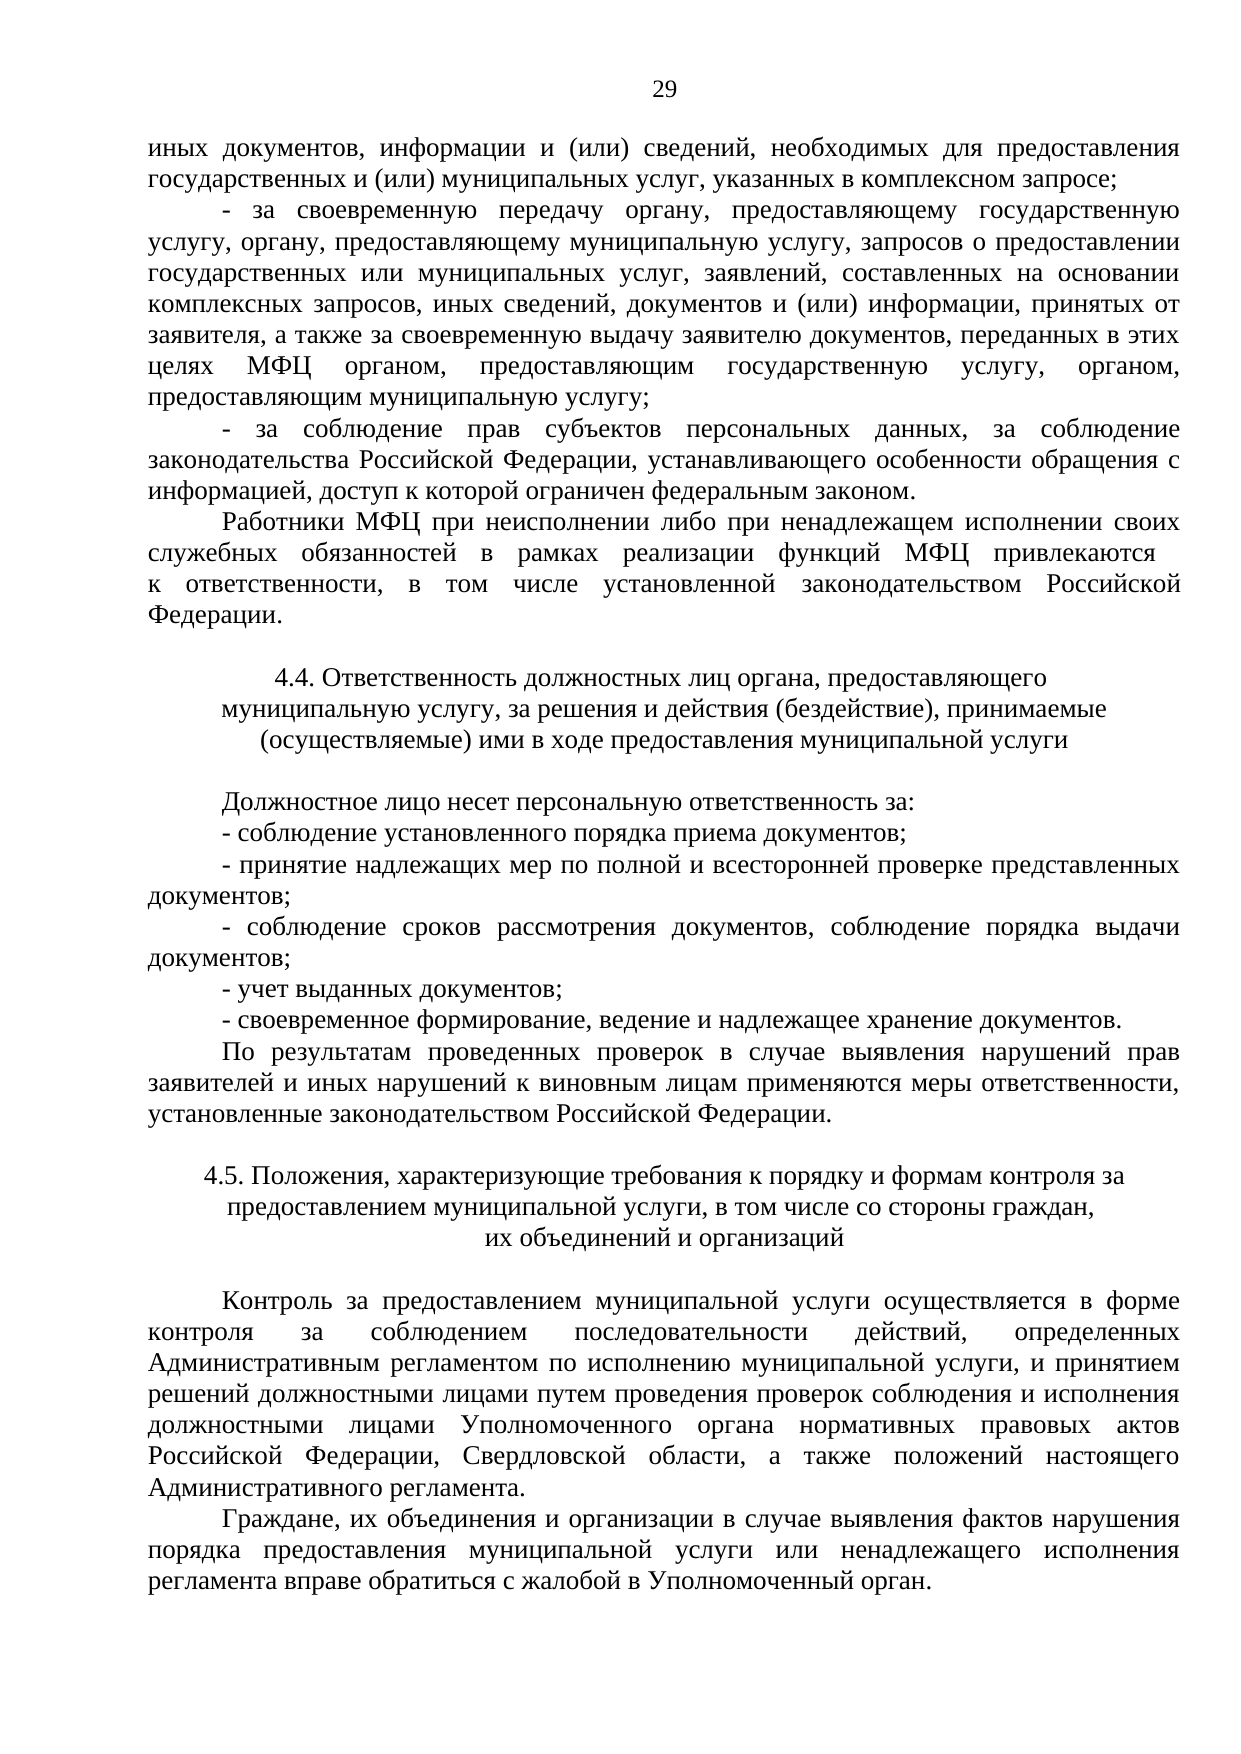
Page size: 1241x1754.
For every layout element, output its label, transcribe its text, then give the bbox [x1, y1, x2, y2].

text Должностное лицо несет персональную ответственность за: [148, 785, 1181, 817]
text Контроль за предоставлением муниципальной услуги осуществляется в форме контроля за соблюдением последовательности действий, определенных Административным регламентом по исполнению муниципальной услуги, и принятием решений должностными лицами путем проведения проверок соблюдения и исполнения должностными лицами Уполномоченного органа нормативных правовых актов Российской Федерации, Свердловской области, а также положений настоящего Административного регламента. [148, 1284, 1181, 1502]
text 4.5. Положения, характеризующие требования к порядку и формам контроля за предоставлением муниципальной услуги, в том числе со стороны граждан, их объединений и организаций [148, 1159, 1181, 1253]
text - за соблюдение прав субъектов персональных данных, за соблюдение законодательства Российской Федерации, устанавливающего особенности обращения с информацией, доступ к которой ограничен федеральным законом. [148, 412, 1181, 505]
text - учет выданных документов; [148, 972, 1181, 1003]
text Работники МФЦ при неисполнении либо при ненадлежащем исполнении своих служебных обязанностей в рамках реализации функций МФЦ привлекаются к ответственности, в том числе установленной законодательством Российской Федерации. [148, 505, 1181, 630]
text - соблюдение установленного порядка приема документов; [148, 817, 1181, 848]
text - за своевременную передачу органу, предоставляющему государственную услугу, органу, предоставляющему муниципальную услугу, запросов о предоставлении государственных или муниципальных услуг, заявлений, составленных на основании комплексных запросов, иных сведений, документов и (или) информации, принятых от заявителя, а также за своевременную выдачу заявителю документов, переданных в этих целях МФЦ органом, предоставляющим государственную услугу, органом, предоставляющим муниципальную услугу; [148, 194, 1181, 412]
text Граждане, их объединения и организации в случае выявления фактов нарушения порядка предоставления муниципальной услуги или ненадлежащего исполнения регламента вправе обратиться с жалобой в Уполномоченный орган. [148, 1502, 1181, 1595]
text иных документов, информации и (или) сведений, необходимых для предоставления государственных и (или) муниципальных услуг, указанных в комплексном запросе; [148, 131, 1181, 194]
text - принятие надлежащих мер по полной и всесторонней проверке представленных документов; [148, 848, 1181, 910]
text - своевременное формирование, ведение и надлежащее хранение документов. [148, 1003, 1181, 1034]
text - соблюдение сроков рассмотрения документов, соблюдение порядка выдачи документов; [148, 910, 1181, 972]
text 4.4. Ответственность должностных лиц органа, предоставляющего муниципальную услугу, за решения и действия (бездействие), принимаемые (осуществляемые) ими в ходе предоставления муниципальной услуги [148, 661, 1181, 754]
text По результатам проведенных проверок в случае выявления нарушений прав заявителей и иных нарушений к виновным лицам применяются меры ответственности, установленные законодательством Российской Федерации. [148, 1034, 1181, 1128]
